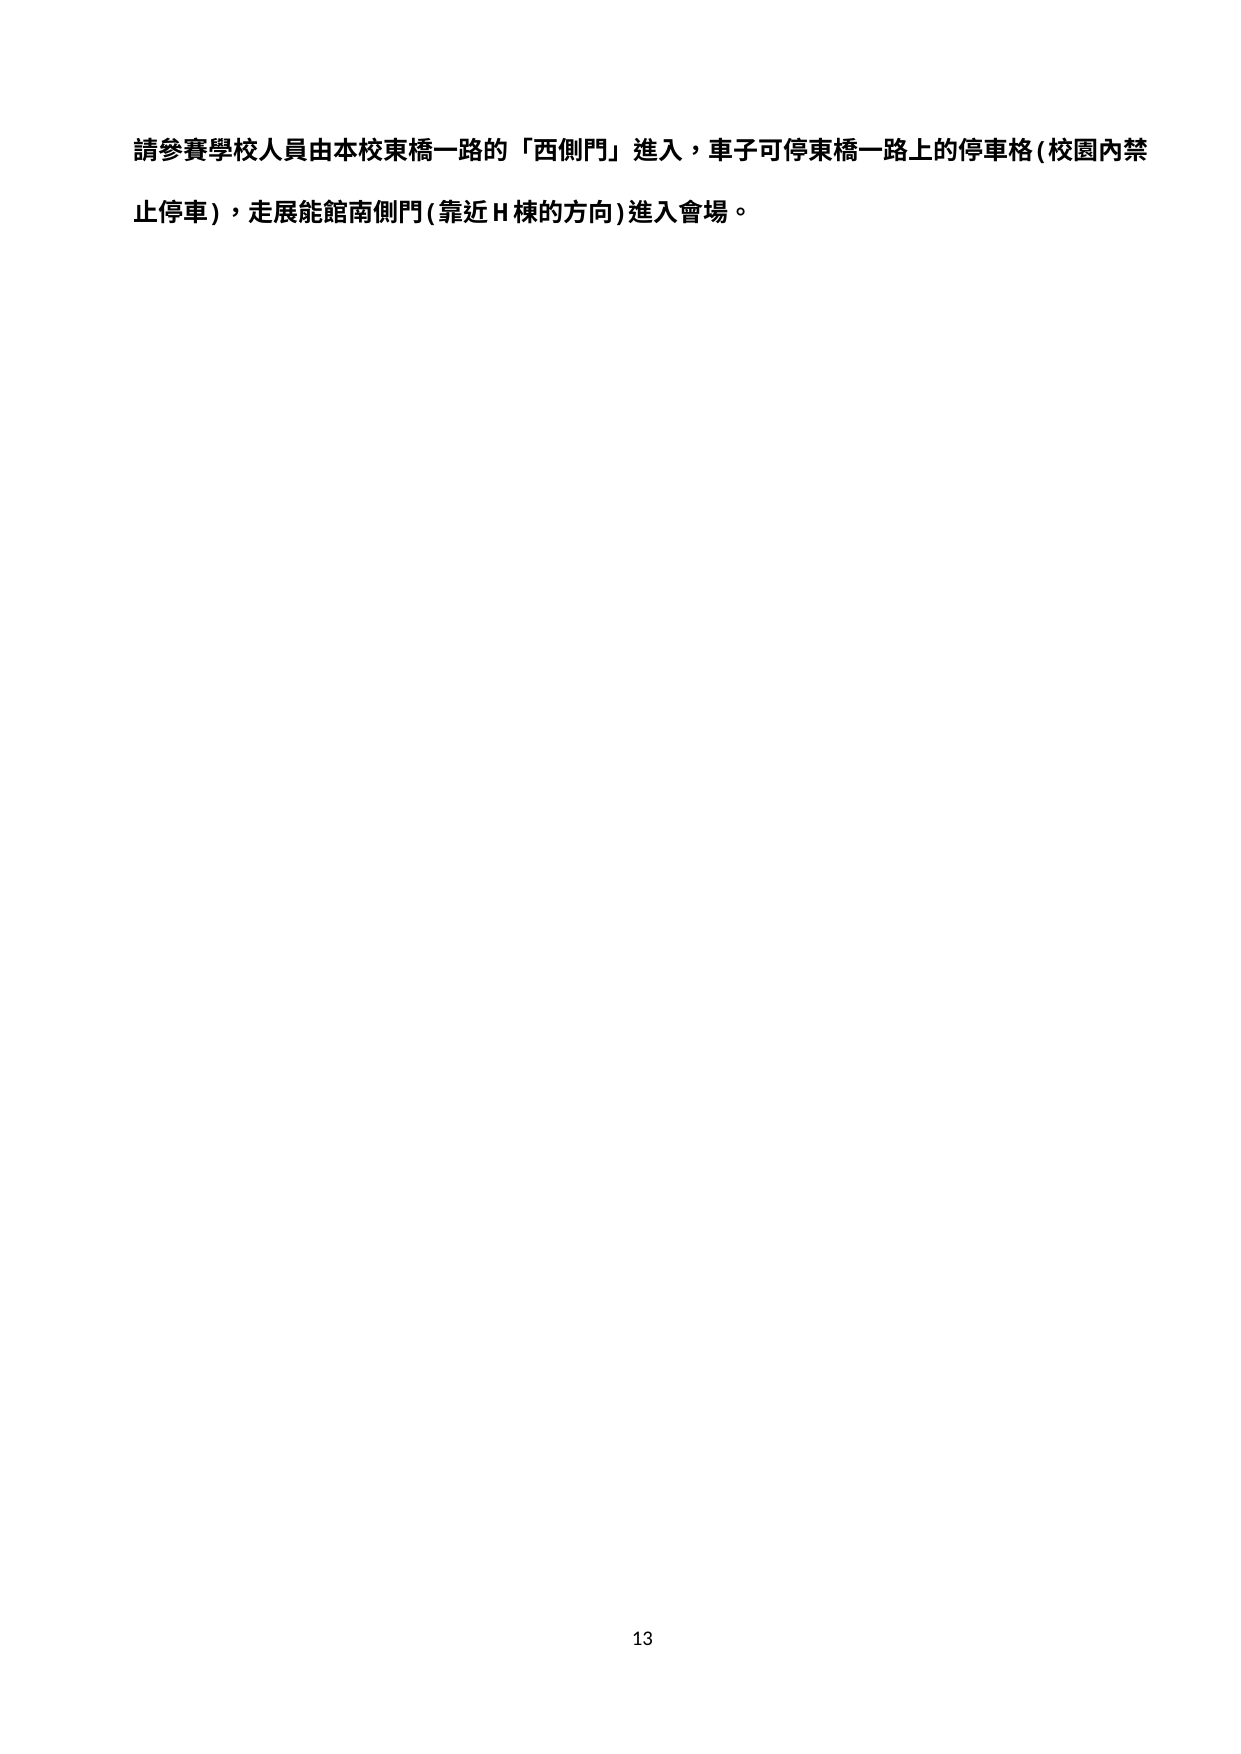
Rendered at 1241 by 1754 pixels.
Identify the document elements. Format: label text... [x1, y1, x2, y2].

text 請參賽學校人員由本校東橋一路的「西側門」進入，車子可停東橋一路上的停車格(校園內禁止停車)，走展能館南側門(靠近H棟的方向)進入會場。 [133, 107, 1152, 232]
